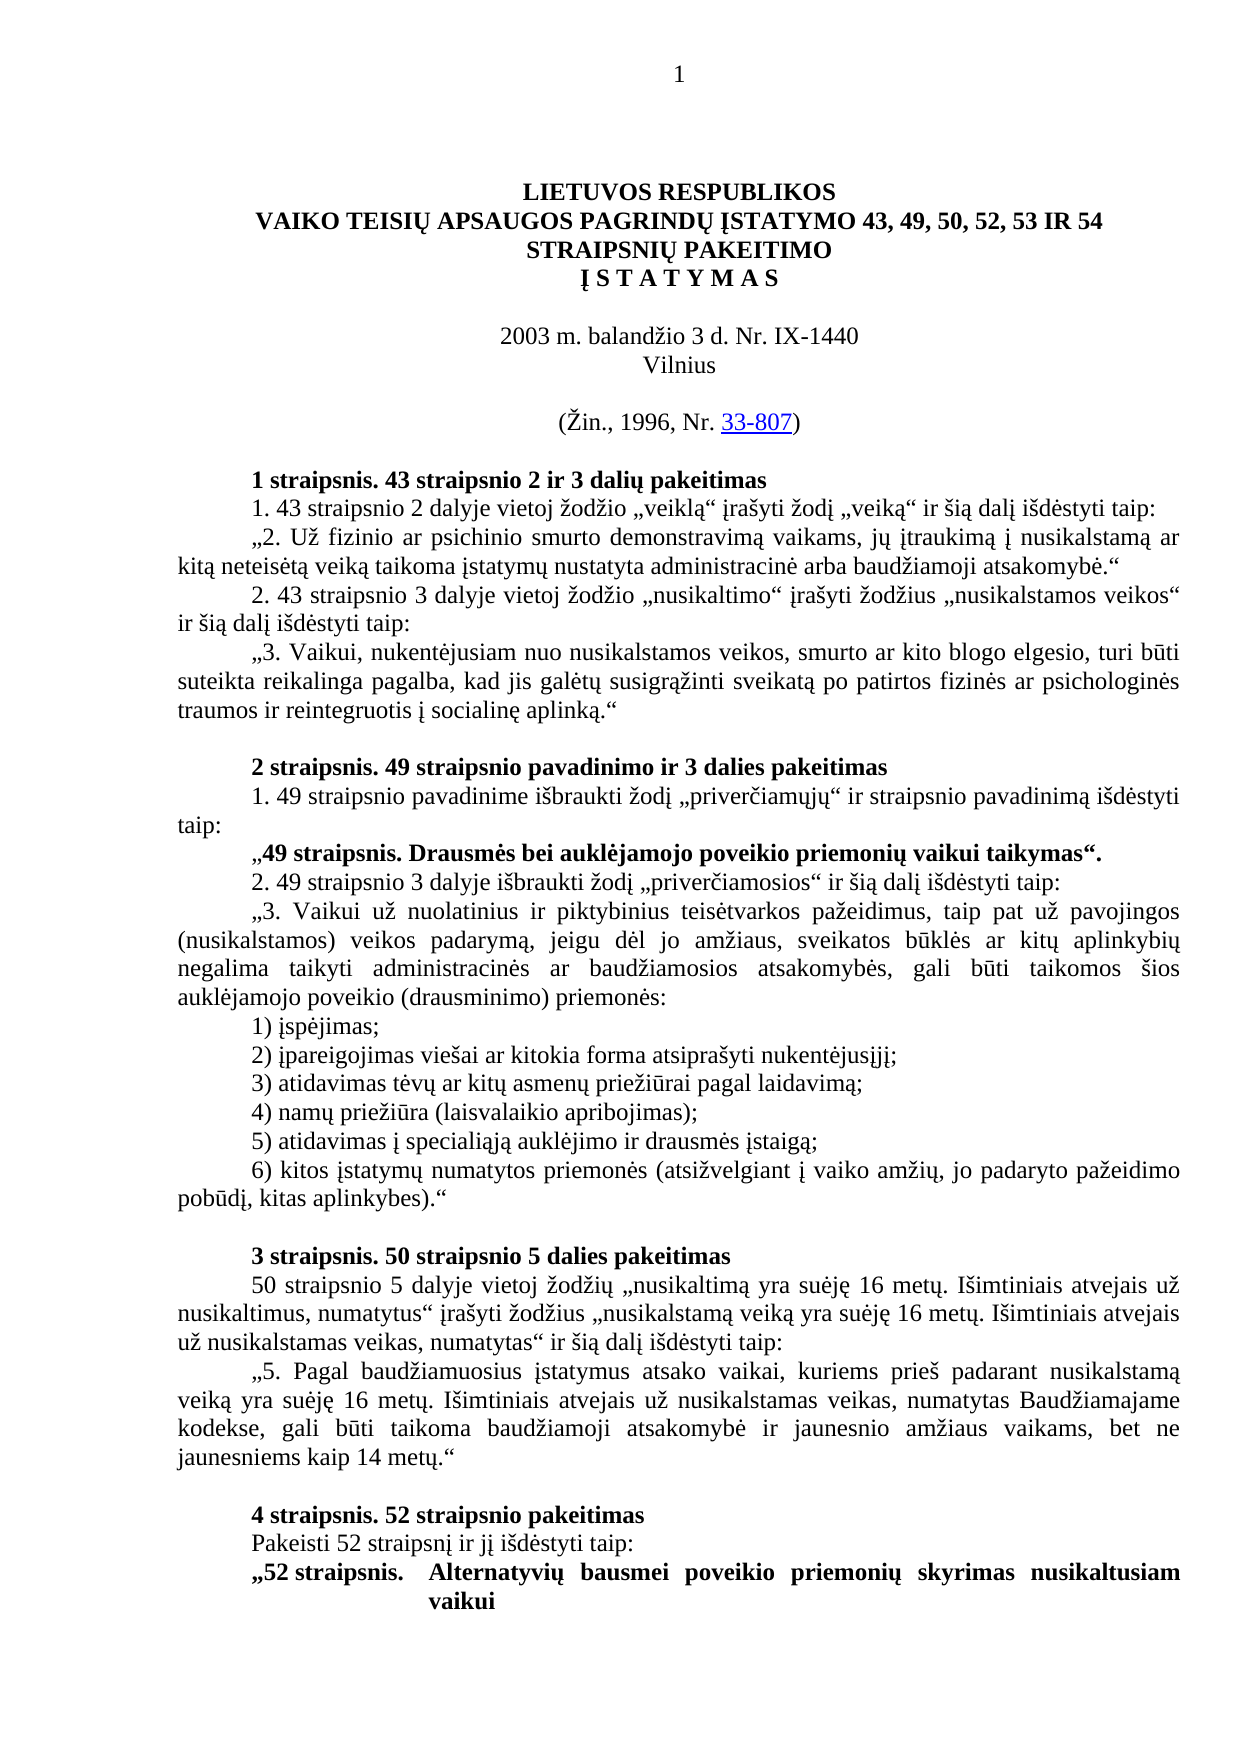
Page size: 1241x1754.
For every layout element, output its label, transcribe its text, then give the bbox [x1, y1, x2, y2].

text „49 straipsnis. Drausmės bei auklėjamojo poveikio priemonių vaikui taikymas“. [177, 838, 1181, 867]
text LIETUVOS RESPUBLIKOS [177, 177, 1181, 206]
text 4 straipsnis. 52 straipsnio pakeitimas [177, 1500, 1181, 1528]
text (Žin., 1996, Nr. 33-807) [177, 407, 1181, 436]
text VAIKO TEISIŲ APSAUGOS PAGRINDŲ ĮSTATYMO 43, 49, 50, 52, 53 IR 54 STRAIPSNIŲ PAKEITIMO [177, 206, 1181, 263]
text 1. 49 straipsnio pavadinime išbraukti žodį „priverčiamųjų“ ir straipsnio pavadinimą išdėstyti taip: [177, 781, 1181, 838]
text 1 straipsnis. 43 straipsnio 2 ir 3 dalių pakeitimas [177, 465, 1181, 493]
text 2) įpareigojimas viešai ar kitokia forma atsiprašyti nukentėjusįjį; [177, 1040, 1181, 1068]
text 2. 49 straipsnio 3 dalyje išbraukti žodį „priverčiamosios“ ir šią dalį išdėstyti taip: [177, 867, 1181, 896]
text 4) namų priežiūra (laisvalaikio apribojimas); [177, 1097, 1181, 1126]
text 2. 43 straipsnio 3 dalyje vietoj žodžio „nusikaltimo“ įrašyti žodžius „nusikalstamos veikos“ ir šią dalį išdėstyti taip: [177, 580, 1181, 637]
text 3 straipsnis. 50 straipsnio 5 dalies pakeitimas [177, 1241, 1181, 1270]
text 6) kitos įstatymų numatytos priemonės (atsižvelgiant į vaiko amžių, jo padaryto pažeidimo pobūdį, kitas aplinkybes).“ [177, 1155, 1181, 1212]
text Į S T A T Y M A S [177, 263, 1181, 292]
text 2003 m. balandžio 3 d. Nr. IX-1440 [177, 321, 1181, 350]
text „52 straipsnis. Alternatyvių bausmei poveikio priemonių skyrimas nusikaltusiam vaikui [251, 1557, 1181, 1615]
text „5. Pagal baudžiamuosius įstatymus atsako vaikai, kuriems prieš padarant nusikalstamą veiką yra suėję 16 metų. Išimtiniais atvejais už nusikalstamas veikas, numatytas Baudžiamajame kodekse, gali būti taikoma baudžiamoji atsakomybė ir jaunesnio amžiaus vaikams, bet ne jaunesniems kaip 14 metų.“ [177, 1356, 1181, 1471]
text Vilnius [177, 350, 1181, 378]
text 1. 43 straipsnio 2 dalyje vietoj žodžio „veiklą“ įrašyti žodį „veiką“ ir šią dalį išdėstyti taip: [177, 493, 1181, 522]
text „3. Vaikui, nukentėjusiam nuo nusikalstamos veikos, smurto ar kito blogo elgesio, turi būti suteikta reikalinga pagalba, kad jis galėtų susigrąžinti sveikatą po patirtos fizinės ar psichologinės traumos ir reintegruotis į socialinę aplinką.“ [177, 637, 1181, 723]
text „2. Už fizinio ar psichinio smurto demonstravimą vaikams, jų įtraukimą į nusikalstamą ar kitą neteisėtą veiką taikoma įstatymų nustatyta administracinė arba baudžiamoji atsakomybė.“ [177, 522, 1181, 580]
text „3. Vaikui už nuolatinius ir piktybinius teisėtvarkos pažeidimus, taip pat už pavojingos (nusikalstamos) veikos padarymą, jeigu dėl jo amžiaus, sveikatos būklės ar kitų aplinkybių negalima taikyti administracinės ar baudžiamosios atsakomybės, gali būti taikomos šios auklėjamojo poveikio (drausminimo) priemonės: [177, 896, 1181, 1011]
text Pakeisti 52 straipsnį ir jį išdėstyti taip: [177, 1528, 1181, 1557]
text 50 straipsnio 5 dalyje vietoj žodžių „nusikaltimą yra suėję 16 metų. Išimtiniais atvejais už nusikaltimus, numatytus“ įrašyti žodžius „nusikalstamą veiką yra suėję 16 metų. Išimtiniais atvejais už nusikalstamas veikas, numatytas“ ir šią dalį išdėstyti taip: [177, 1270, 1181, 1356]
text 2 straipsnis. 49 straipsnio pavadinimo ir 3 dalies pakeitimas [177, 752, 1181, 781]
text 3) atidavimas tėvų ar kitų asmenų priežiūrai pagal laidavimą; [177, 1068, 1181, 1097]
text 5) atidavimas į specialiąją auklėjimo ir drausmės įstaigą; [177, 1126, 1181, 1155]
text 1) įspėjimas; [177, 1011, 1181, 1040]
